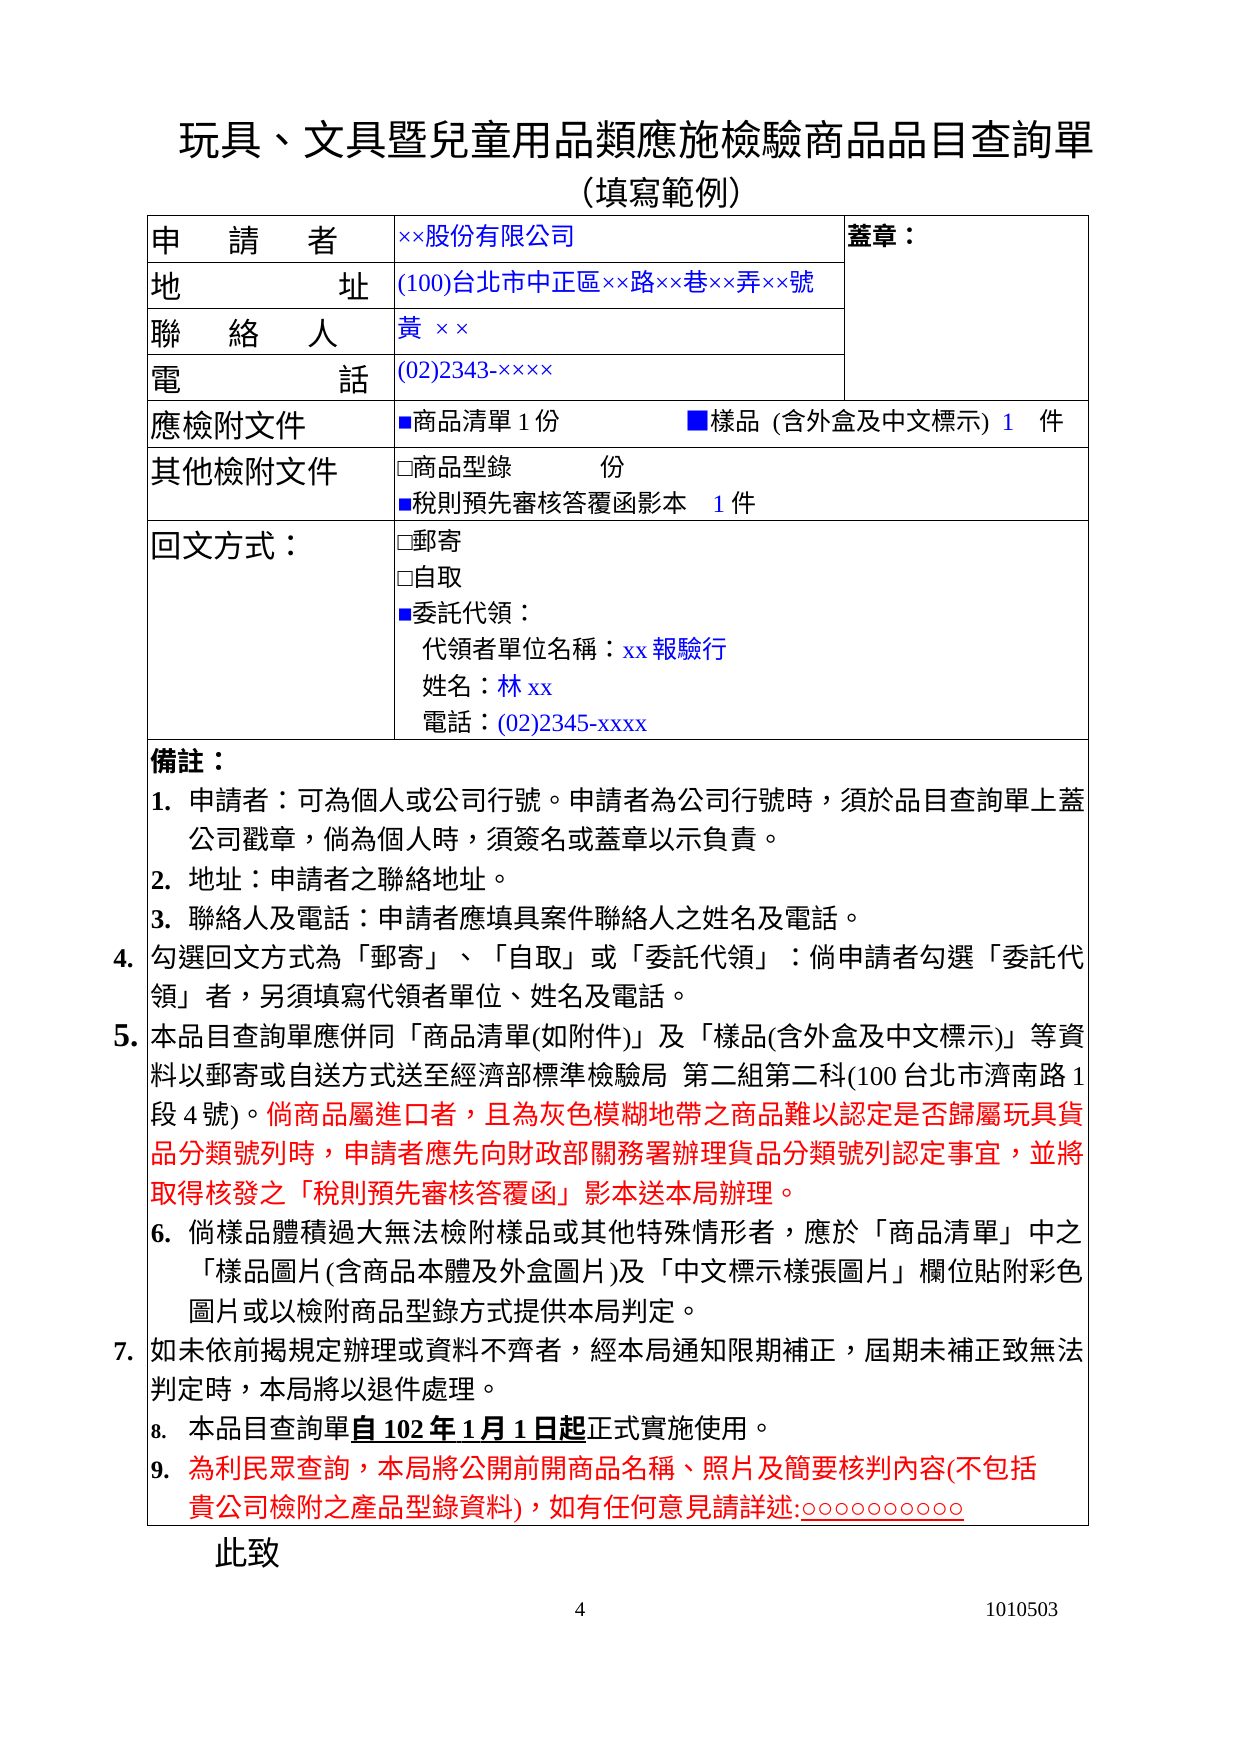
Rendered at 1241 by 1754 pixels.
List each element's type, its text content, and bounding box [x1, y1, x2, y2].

text 此致 [148, 1526, 1125, 1574]
table_cell (100)台北市中正區××路××巷××弄××號 [395, 263, 844, 308]
table_cell 地 址 [148, 263, 394, 308]
table_cell ■商品清單1份 ■樣品 (含外盒及中文標示) 1 件 [395, 401, 1088, 447]
text （填寫範例） [148, 167, 1125, 215]
text 玩具、文具暨兒童用品類應施檢驗商品品目查詢單 [148, 107, 1125, 167]
table_cell □郵寄 □自取 ■委託代領： 代領者單位名稱：xx報驗行 姓名：林xx 電話：(02)2345-xxxx [395, 521, 1088, 739]
table_header 蓋章： [845, 216, 1088, 400]
table_cell 其他檢附文件 [148, 448, 394, 520]
table_cell 回文方式： [148, 521, 394, 739]
table_cell □商品型錄 份 ■稅則預先審核答覆函影本 1 件 [395, 448, 1088, 520]
table_cell 備註： 申請者：可為個人或公司行號。申請者為公司行號時，須於品目查詢單上蓋公司戳章，倘為個人時，須簽名或蓋章以示負責。 地址：申請者之聯絡地址。 聯絡人及電話：申請者應填具案件聯絡人之姓名及電話。 勾選回文方式為「郵寄」、「自取」或「委託代領」：倘申請者勾選「委託代領」者，另須填寫代領者單位、姓名及電話。 本品目查詢單應併同「商品清單(如附件)」及「樣品(含外盒及中文標示)」等資料以郵寄或自送方式送至經濟部標準檢驗局 第二組第二科(100台北市濟南路1段4號)。倘商品屬進口者，且為灰色模糊地帶之商品難以認定是否歸屬玩具貨品分類號列時，申請者應先向財政部關務署辦理貨品分類號列認定事宜，並將取得核發之「稅則預先審核答覆函」影本送本局辦理。 倘樣品體積過大無法檢附樣品或其他特殊情形者，應於「商品清單」中之「樣品圖片(含商品本體及外盒圖片)及「中文標示樣張圖片」欄位貼附彩色圖片或以檢附商品型錄方式提供本局判定。 如未依前揭規定辦理或資料不齊者，經本局通知限期補正，屆期未補正致無法判定時，本局將以退件處理。 本品目查詢單自102年1月1日起正式實施使用。 為利民眾查詢，本局將公開前開商品名稱、照片及簡要核判內容(不包括 貴公司檢附之產品型錄資料)，如有任何意見請詳述:○○○○○○○○○○ [148, 740, 1088, 1525]
table_header 申 請 者 [148, 216, 394, 262]
table_cell 聯 絡 人 [148, 309, 394, 354]
table_header ××股份有限公司 [395, 216, 844, 262]
table_cell (02)2343-×××× [395, 355, 844, 400]
table_cell 電 話 [148, 355, 394, 400]
table_cell 黃 × × [395, 309, 844, 354]
table_cell 應檢附文件 [148, 401, 394, 447]
